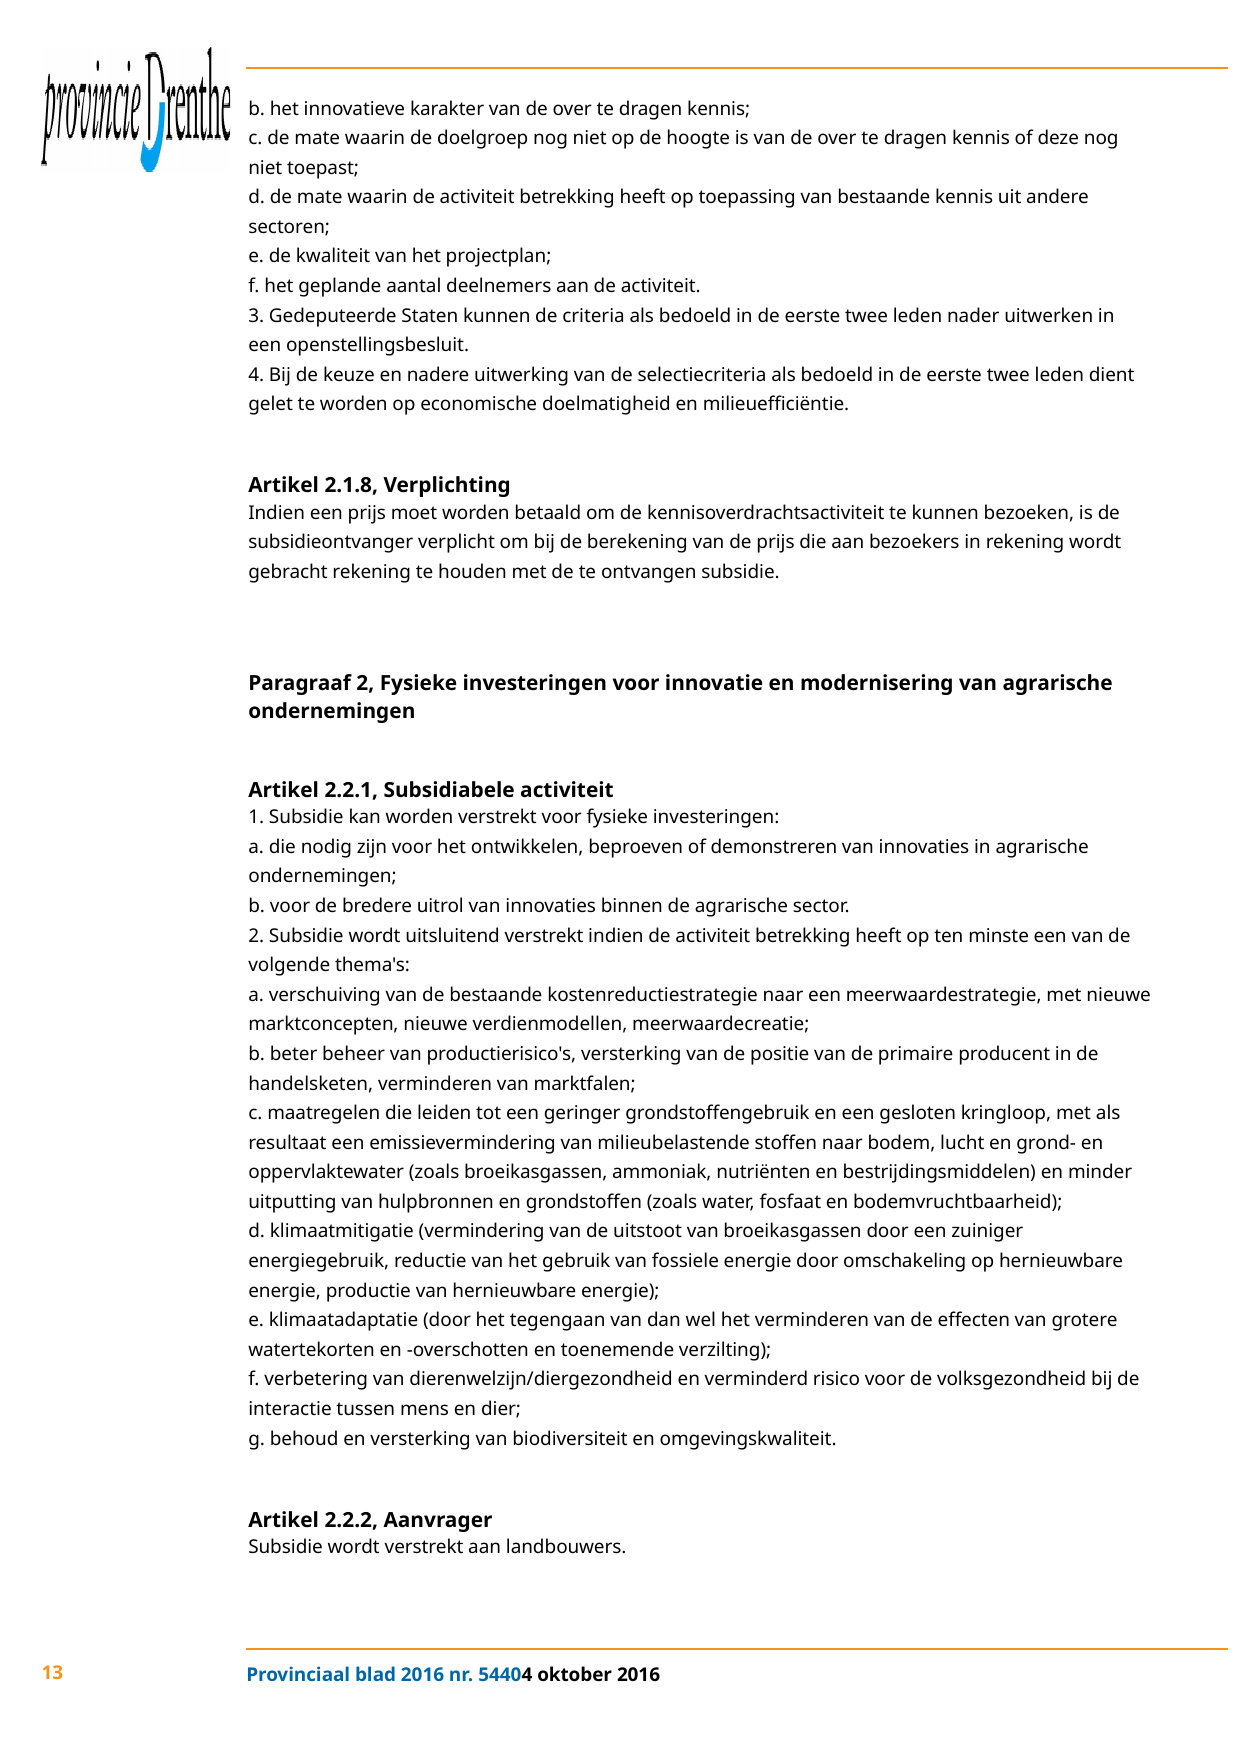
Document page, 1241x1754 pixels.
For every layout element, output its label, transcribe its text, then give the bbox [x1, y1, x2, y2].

text f. het geplande aantal deelnemers aan de activiteit. [248, 272, 1152, 298]
text Artikel 2.2.2, Aanvrager [248, 1505, 1152, 1533]
text b. voor de bredere uitrol van innovaties binnen de agrarische sector. [248, 892, 1152, 918]
text c. maatregelen die leiden tot een geringer grondstoffengebruik en een gesloten kringloop, met als resultaat een emissievermindering van milieubelastende stoffen naar bodem, lucht en grond- en oppervlaktewater (zoals broeikasgassen, ammoniak, nutriënten en bestrijdingsmiddelen) en minder uitputting van hulpbronnen en grondstoffen (zoals water, fosfaat en bodemvruchtbaarheid); [248, 1099, 1152, 1214]
text b. het innovatieve karakter van de over te dragen kennis; [248, 95, 1152, 121]
text Subsidie wordt verstrekt aan landbouwers. [248, 1533, 1152, 1559]
text e. klimaatadaptatie (door het tegengaan van dan wel het verminderen van de effecten van grotere watertekorten en -overschotten en toenemende verzilting); [248, 1306, 1152, 1362]
text Indien een prijs moet worden betaald om de kennisoverdrachtsactiviteit te kunnen bezoeken, is de subsidieontvanger verplicht om bij de berekening van de prijs die aan bezoekers in rekening wordt gebracht rekening te houden met de te ontvangen subsidie. [248, 499, 1152, 584]
text f. verbetering van dierenwelzijn/diergezondheid en verminderd risico voor de volksgezondheid bij de interactie tussen mens en dier; [248, 1366, 1152, 1421]
text d. de mate waarin de activiteit betrekking heeft op toepassing van bestaande kennis uit andere sectoren; [248, 183, 1152, 239]
text d. klimaatmitigatie (vermindering van de uitstoot van broeikasgassen door een zuiniger energiegebruik, reductie van het gebruik van fossiele energie door omschakeling op hernieuwbare energie, productie van hernieuwbare energie); [248, 1218, 1152, 1303]
text 4. Bij de keuze en nadere uitwerking van de selectiecriteria als bedoeld in de eerste twee leden dient gelet te worden op economische doelmatigheid en milieuefficiëntie. [248, 361, 1152, 416]
text e. de kwaliteit van het projectplan; [248, 243, 1152, 268]
text c. de mate waarin de doelgroep nog niet op de hoogte is van de over te dragen kennis of deze nog niet toepast; [248, 124, 1152, 180]
text Paragraaf 2, Fysieke investeringen voor innovatie en modernisering van agrarische ondernemingen [248, 668, 1152, 725]
text 2. Subsidie wordt uitsluitend verstrekt indien de activiteit betrekking heeft op ten minste een van de volgende thema's: [248, 922, 1152, 977]
text Artikel 2.2.1, Subsidiabele activiteit [248, 775, 1152, 803]
text b. beter beheer van productierisico's, versterking van de positie van de primaire producent in de handelsketen, verminderen van marktfalen; [248, 1040, 1152, 1096]
text g. behoud en versterking van biodiversiteit en omgevingskwaliteit. [248, 1425, 1152, 1451]
text Artikel 2.1.8, Verplichting [248, 471, 1152, 499]
text a. die nodig zijn voor het ontwikkelen, beproeven of demonstreren van innovaties in agrarische ondernemingen; [248, 833, 1152, 888]
text 1. Subsidie kan worden verstrekt voor fysieke investeringen: [248, 803, 1152, 829]
text 3. Gedeputeerde Staten kunnen de criteria als bedoeld in de eerste twee leden nader uitwerken in een openstellingsbesluit. [248, 302, 1152, 357]
text a. verschuiving van de bestaande kostenreductiestrategie naar een meerwaardestrategie, met nieuwe marktconcepten, nieuwe verdienmodellen, meerwaardecreatie; [248, 981, 1152, 1036]
picture [41, 47, 231, 172]
